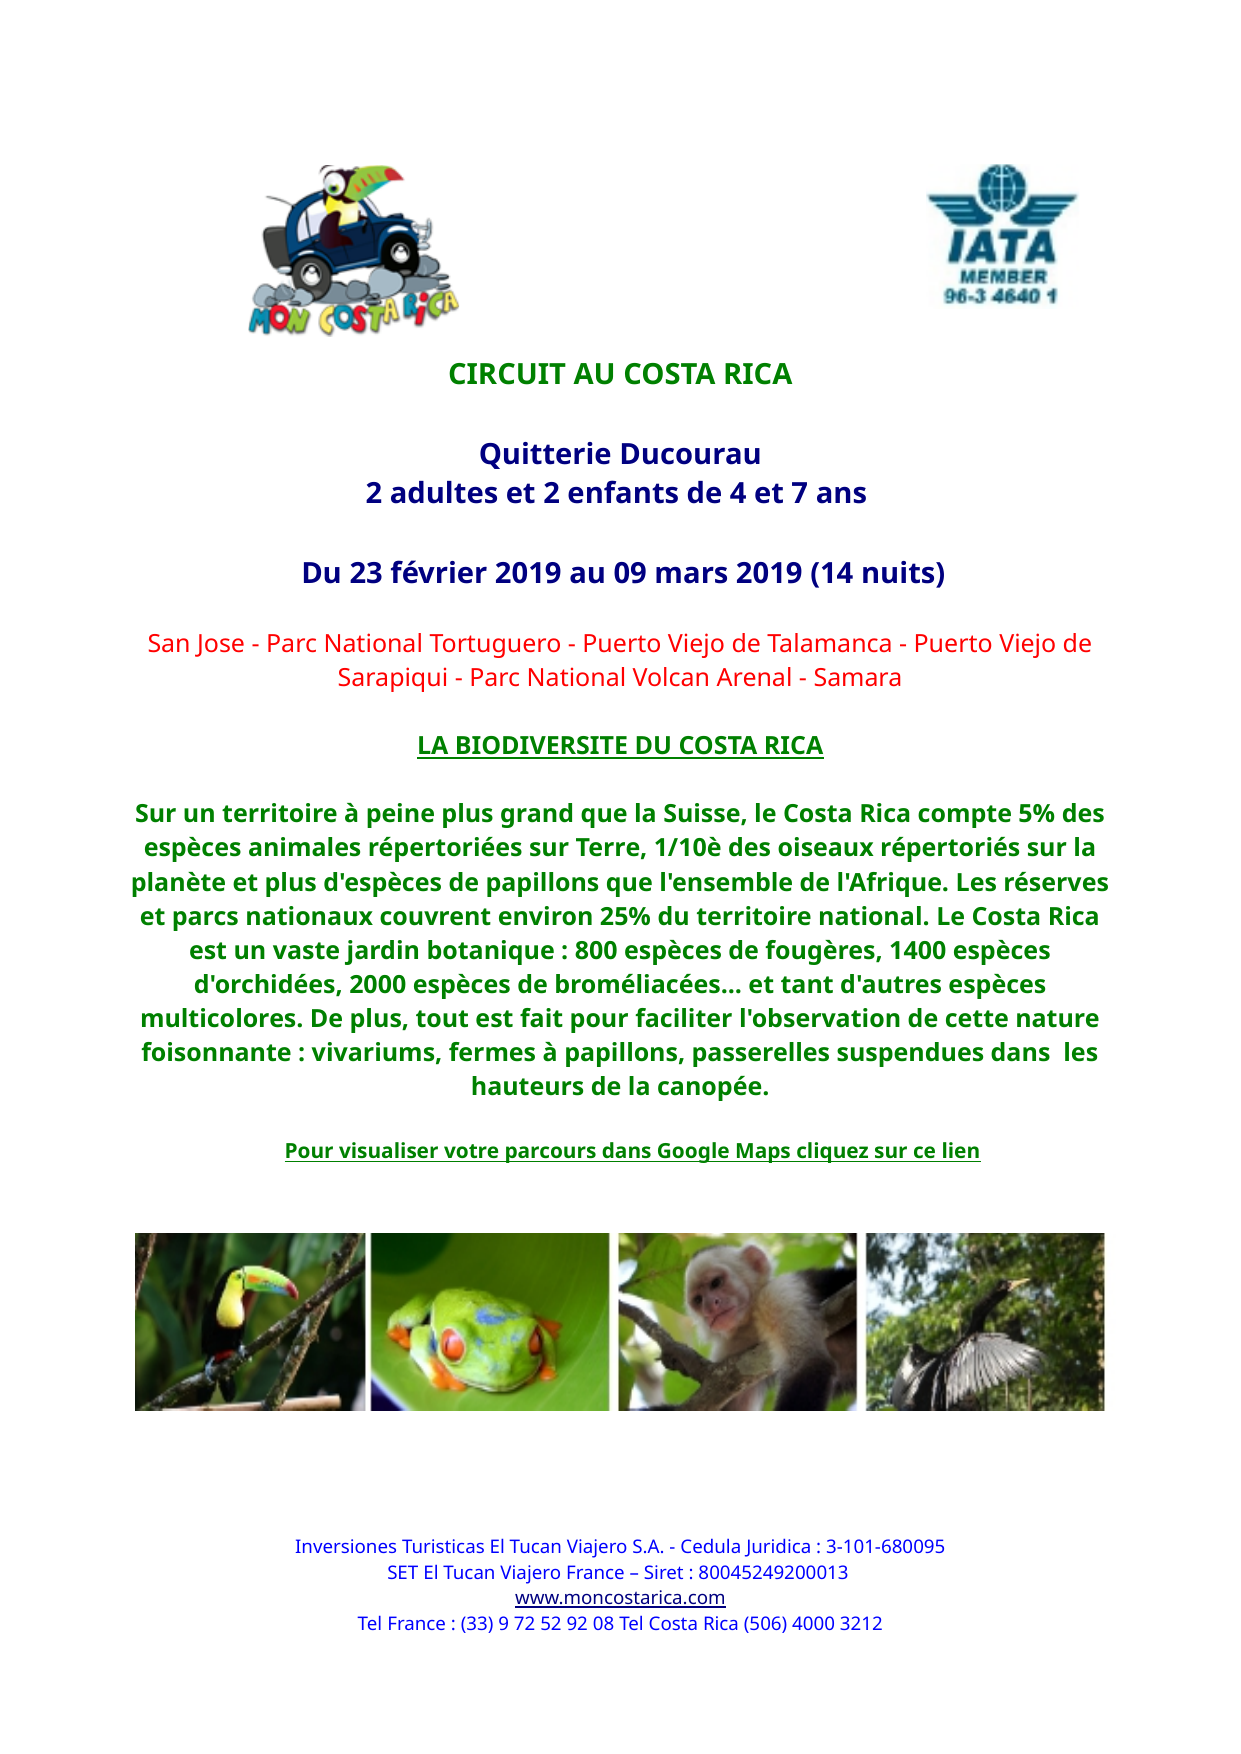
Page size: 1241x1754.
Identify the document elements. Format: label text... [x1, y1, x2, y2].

text Du 23 février 2019 au 09 mars 2019 (14 nuits) [118, 552, 1122, 592]
picture [926, 164, 1080, 309]
table_header [620, 118, 1122, 353]
picture [248, 165, 460, 337]
text Quitterie Ducourau [118, 433, 1122, 473]
text LA BIODIVERSITE DU COSTA RICA [118, 728, 1122, 762]
text San Jose - Parc National Tortuguero - Puerto Viejo de Talamanca - Puerto Viejo de Sarapiqui - Parc National Volcan Arenal - Samara [118, 626, 1122, 694]
text 2 adultes et 2 enfants de 4 et 7 ans [118, 473, 1122, 512]
table_header [118, 118, 620, 353]
text Sur un territoire à peine plus grand que la Suisse, le Costa Rica compte 5% des espèces animales répertoriées sur Terre, 1/10è des oiseaux répertoriés sur la planète et plus d'espèces de papillons que l'ensemble de l'Afrique. Les réserves et parcs nationaux couvrent environ 25% du territoire national. Le Costa Rica est un vaste jardin botanique : 800 espèces de fougères, 1400 espèces d'orchidées, 2000 espèces de broméliacées... et tant d'autres espèces multicolores. De plus, tout est fait pour faciliter l'observation de cette nature foisonnante : vivariums, fermes à papillons, passerelles suspendues dans les hauteurs de la canopée. [118, 796, 1122, 1103]
picture [135, 1233, 1116, 1411]
text CIRCUIT AU COSTA RICA [118, 353, 1122, 393]
text Pour visualiser votre parcours dans Google Maps cliquez sur ce lien [118, 1137, 1146, 1165]
